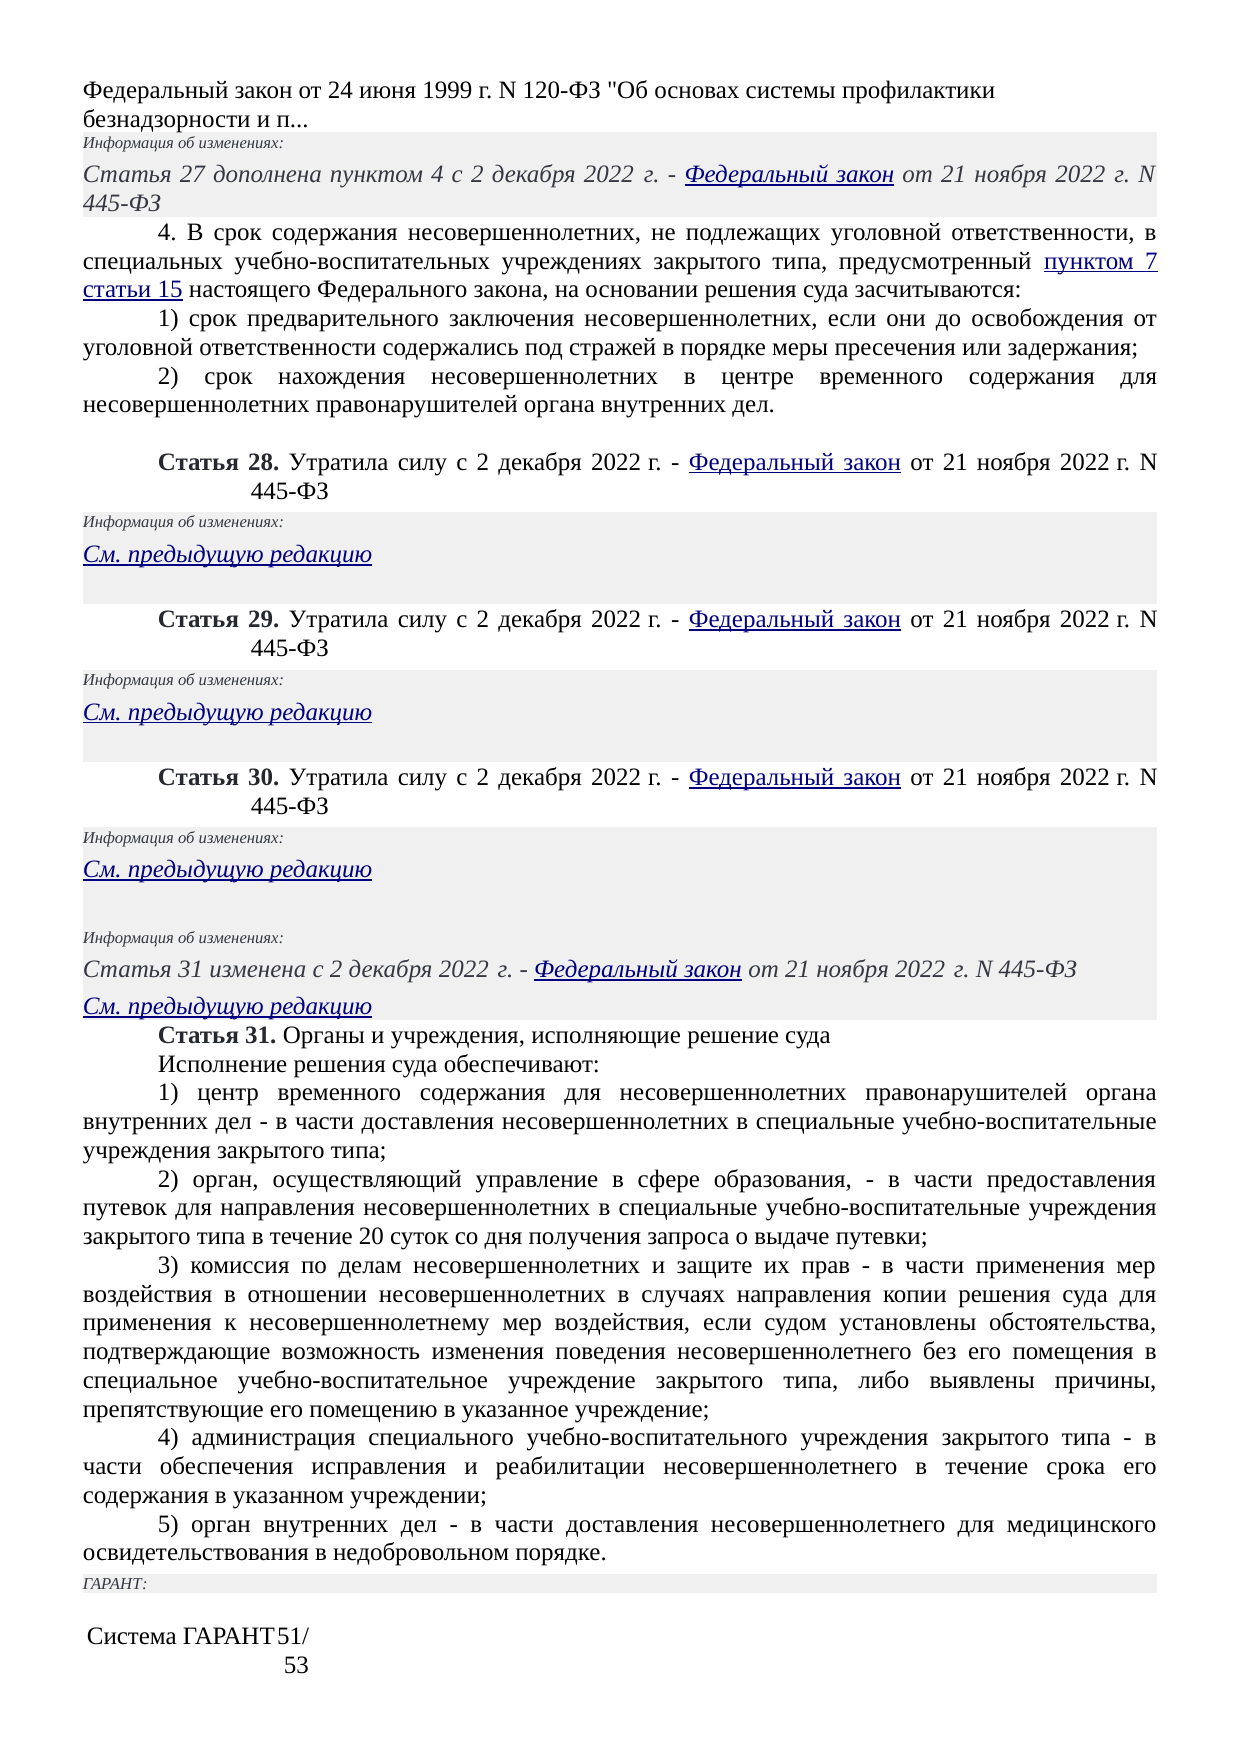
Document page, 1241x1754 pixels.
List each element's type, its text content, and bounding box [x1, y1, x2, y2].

text См. предыдущую редакцию [374, 697, 1157, 726]
text 1) срок предварительного заключения несовершеннолетних, если они до освобождения от уголовной ответственности содержались под стражей в порядке меры пресечения или задержания; [83, 303, 1157, 361]
text Информация об изменениях: [286, 512, 1157, 531]
text 1) центр временного содержания для несовершеннолетних правонарушителей органа внутренних дел - в части доставления несовершеннолетних в специальные учебно-воспитательные учреждения закрытого типа; [83, 1077, 1157, 1164]
text 3) комиссия по делам несовершеннолетних и защите их прав - в части применения мер воздействия в отношении несовершеннолетних в случаях направления копии решения суда для применения к несовершеннолетнему мер воздействия, если судом установлены обстоятельства, подтверждающие возможность изменения поведения несовершеннолетнего без его помещения в специальное учебно-воспитательное учреждение закрытого типа, либо выявлены причины, препятствующие его помещению в указанное учреждение; [83, 1250, 1157, 1422]
text Информация об изменениях: [83, 827, 1157, 847]
text Информация об изменениях: [286, 928, 1157, 947]
text Статья 27 дополнена пунктом 4 с 2 декабря 2022 г. - Федеральный закон от 21 ноября 2022 г. N 445-ФЗ [163, 188, 1157, 217]
text Статья 28. Утратила силу с 2 декабря 2022 г. - Федеральный закон от 21 ноября 2022 г. N 445-ФЗ [158, 447, 1157, 504]
text 4. В срок содержания несовершеннолетних, не подлежащих уголовной ответственности, в специальных учебно-воспитательных учреждениях закрытого типа, предусмотренный пунктом 7 статьи 15 настоящего Федерального закона, на основании решения суда засчитываются: [83, 217, 1157, 303]
text Статья 30. Утратила силу с 2 декабря 2022 г. - Федеральный закон от 21 ноября 2022 г. N 445-ФЗ [158, 762, 1157, 820]
text Статья 31. Органы и учреждения, исполняющие решение суда [158, 1020, 1157, 1049]
text Информация об изменениях: [286, 670, 1157, 689]
text 4) администрация специального учебно-воспитательного учреждения закрытого типа - в части обеспечения исправления и реабилитации несовершеннолетнего в течение срока его содержания в указанном учреждении; [83, 1422, 1157, 1509]
text См. предыдущую редакцию [374, 539, 1157, 568]
text 5) орган внутренних дел - в части доставления несовершеннолетнего для медицинского освидетельствования в недобровольном порядке. [83, 1509, 1157, 1566]
text Статья 29. Утратила силу с 2 декабря 2022 г. - Федеральный закон от 21 ноября 2022 г. N 445-ФЗ [158, 604, 1157, 662]
text ГАРАНТ: [149, 1574, 1157, 1593]
text 2) срок нахождения несовершеннолетних в центре временного содержания для несовершеннолетних правонарушителей органа внутренних дел. [83, 361, 1157, 418]
text См. предыдущую редакцию [374, 991, 1157, 1020]
text Статья 31 изменена с 2 декабря 2022 г. - Федеральный закон от 21 ноября 2022 г. N 445-ФЗ [83, 954, 1157, 983]
text Исполнение решения суда обеспечивают: [83, 1049, 1157, 1077]
text 2) орган, осуществляющий управление в сфере образования, - в части предоставления путевок для направления несовершеннолетних в специальные учебно-воспитательные учреждения закрытого типа в течение 20 суток со дня получения запроса о выдаче путевки; [83, 1164, 1157, 1250]
text Информация об изменениях: [83, 132, 1157, 152]
text См. предыдущую редакцию [83, 854, 1157, 883]
